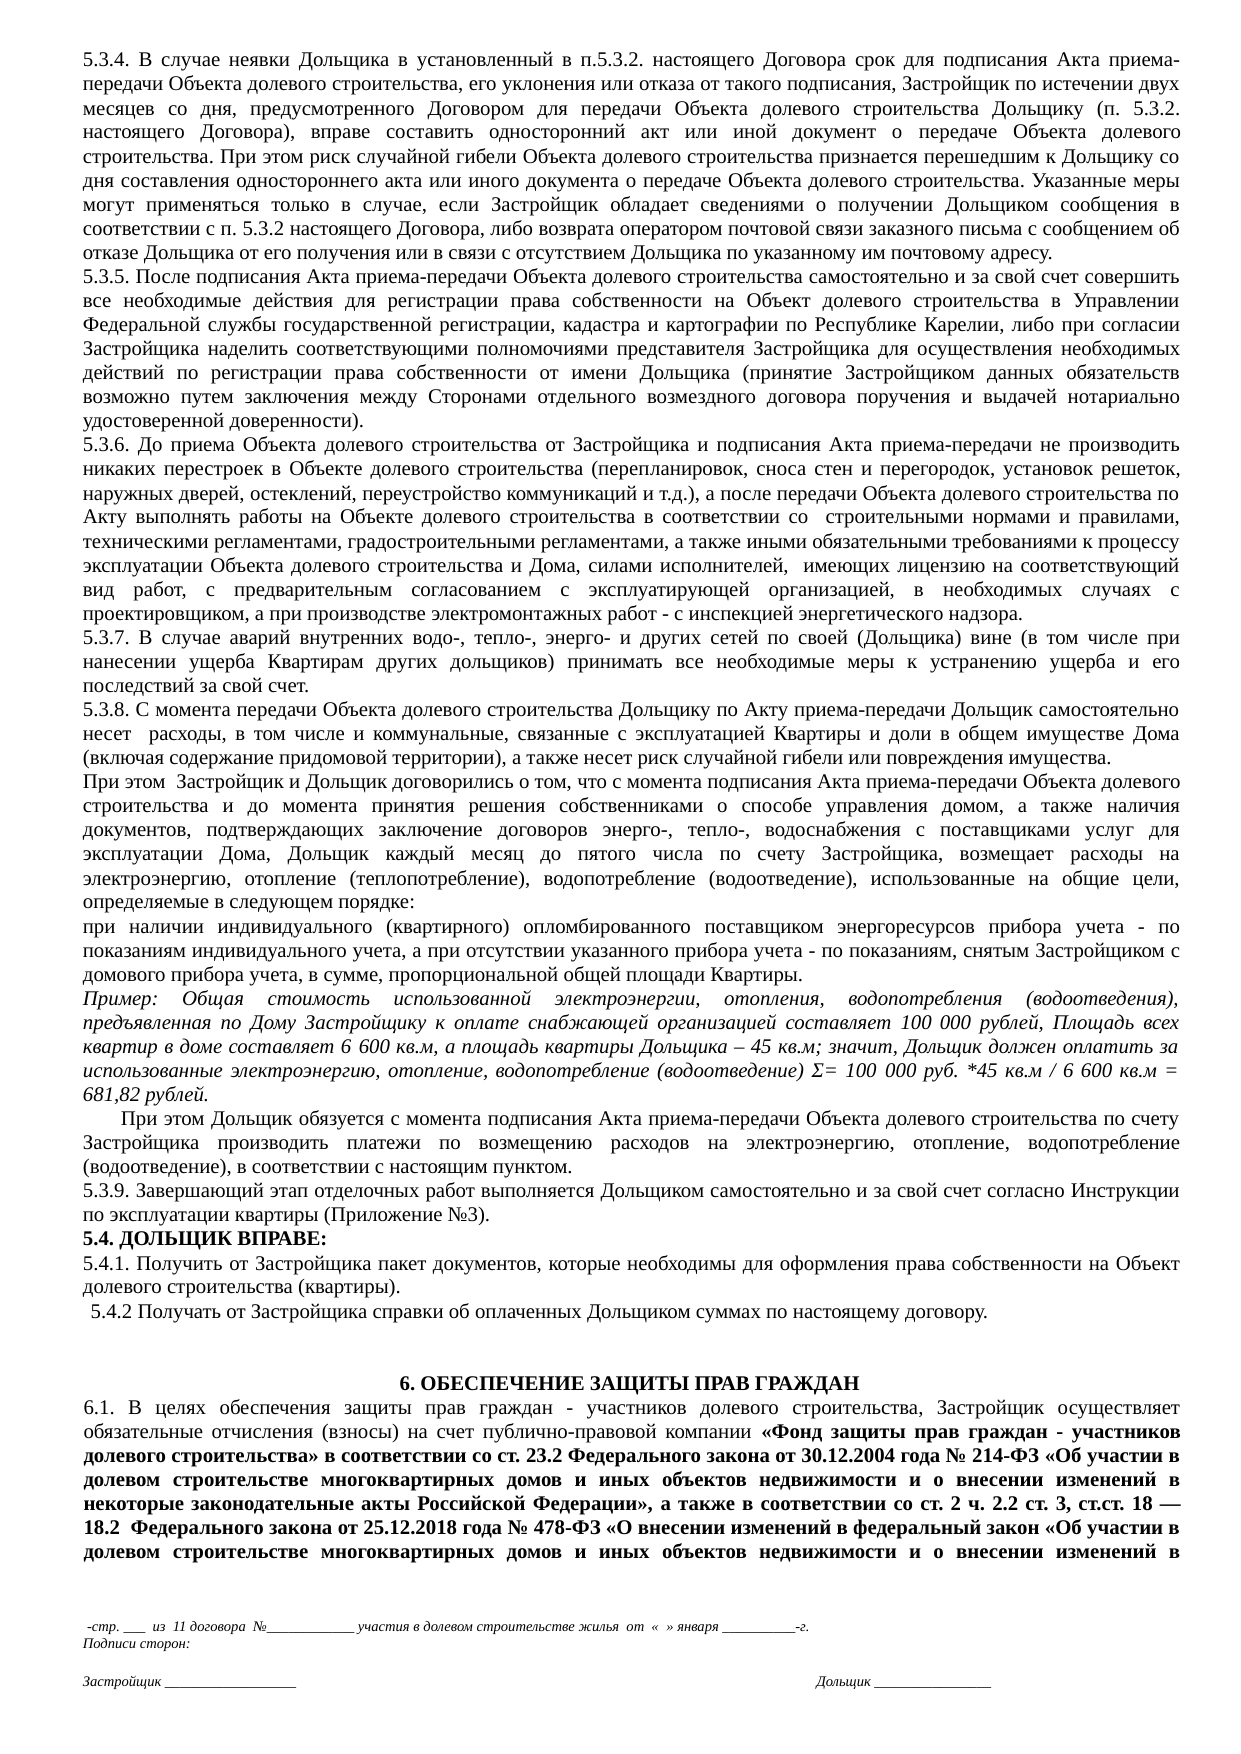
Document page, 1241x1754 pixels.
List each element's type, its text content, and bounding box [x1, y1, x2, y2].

text 5.3.5. После подписания Акта приема-передачи Объекта долевого строительства самостоятельно и за свой счет совершить все необходимые действия для регистрации права собственности на Объект долевого строительства в Управлении Федеральной службы государственной регистрации, кадастра и картографии по Республике Карелии, либо при согласии Застройщика наделить соответствующими полномочиями представителя Застройщика для осуществления необходимых действий по регистрации права собственности от имени Дольщика (принятие Застройщиком данных обязательств возможно путем заключения между Сторонами отдельного возмездного договора поручения и выдачей нотариально удостоверенной доверенности). [83, 264, 1181, 432]
text При этом Дольщик обязуется с момента подписания Акта приема-передачи Объекта долевого строительства по счету Застройщика производить платежи по возмещению расходов на электроэнергию, отопление, водопотребление (водоотведение), в соответствии с настоящим пунктом. [83, 1106, 1181, 1178]
text 5.4. ДОЛЬЩИК ВПРАВЕ: [83, 1226, 1181, 1250]
text 5.3.9. Завершающий этап отделочных работ выполняется Дольщиком самостоятельно и за свой счет согласно Инструкции по эксплуатации квартиры (Приложение №3). [83, 1178, 1181, 1226]
text 5.3.7. В случае аварий внутренних водо-, тепло-, энерго- и других сетей по своей (Дольщика) вине (в том числе при нанесении ущерба Квартирам других дольщиков) принимать все необходимые меры к устранению ущерба и его последствий за свой счет. [83, 625, 1181, 697]
text 5.3.6. До приема Объекта долевого строительства от Застройщика и подписания Акта приема-передачи не производить никаких перестроек в Объекте долевого строительства (перепланировок, сноса стен и перегородок, установок решеток, наружных дверей, остеклений, переустройство коммуникаций и т.д.), а после передачи Объекта долевого строительства по Акту выполнять работы на Объекте долевого строительства в соответствии со строительными нормами и правилами, техническими регламентами, градостроительными регламентами, а также иными обязательными требованиями к процессу эксплуатации Объекта долевого строительства и Дома, силами исполнителей, имеющих лицензию на соответствующий вид работ, с предварительным согласованием с эксплуатирующей организацией, в необходимых случаях с проектировщиком, а при производстве электромонтажных работ - с инспекцией энергетического надзора. [83, 432, 1181, 625]
text 5.4.2 Получать от Застройщика справки об оплаченных Дольщиком суммах по настоящему договору. [90, 1298, 1181, 1323]
text при наличии индивидуального (квартирного) опломбированного поставщиком энергоресурсов прибора учета - по показаниям индивидуального учета, а при отсутствии указанного прибора учета - по показаниям, снятым Застройщиком с домового прибора учета, в сумме, пропорциональной общей площади Квартиры. [83, 913, 1181, 986]
text Пример: Общая стоимость использованной электроэнергии, отопления, водопотребления (водоотведения), предъявленная по Дому Застройщику к оплате снабжающей организацией составляет 100 000 рублей, Площадь всех квартир в доме составляет 6 600 кв.м, а площадь квартиры Дольщика – 45 кв.м; значит, Дольщик должен оплатить за использованные электроэнергию, отопление, водопотребление (водоотведение) Σ= 100 000 руб. *45 кв.м / 6 600 кв.м = 681,82 рублей. [83, 986, 1181, 1106]
list 6.1. В целях обеспечения защиты прав граждан - участников долевого строительства, Застройщик осуществляет обязательные отчисления (взносы) на счет публично-правовой компании «Фонд защиты прав граждан - участников долевого строительства» в соответствии со ст. 23.2 Федерального закона от 30.12.2004 года № 214-ФЗ «Об участии в долевом строительстве многоквартирных домов и иных объектов недвижимости и о внесении изменений в некоторые законодательные акты Российской Федерации», а также в соответствии со ст. 2 ч. 2.2 ст. 3, ст.ст. 18 — 18.2 Федерального закона от 25.12.2018 года № 478-ФЗ «О внесении изменений в федеральный закон «Об участии в долевом строительстве многоквартирных домов и иных объектов недвижимости и о внесении изменений в [46, 1395, 1181, 1563]
text 5.4.1. Получить от Застройщика пакет документов, которые необходимы для оформления права собственности на Объект долевого строительства (квартиры). [83, 1250, 1181, 1298]
text При этом Застройщик и Дольщик договорились о том, что с момента подписания Акта приема-передачи Объекта долевого строительства и до момента принятия решения собственниками о способе управления домом, а также наличия документов, подтверждающих заключение договоров энерго-, тепло-, водоснабжения с поставщиками услуг для эксплуатации Дома, Дольщик каждый месяц до пятого числа по счету Застройщика, возмещает расходы на электроэнергию, отопление (теплопотребление), водопотребление (водоотведение), использованные на общие цели, определяемые в следующем порядке: [83, 769, 1181, 913]
text 6. ОБЕСПЕЧЕНИЕ ЗАЩИТЫ ПРАВ ГРАЖДАН [83, 1371, 1181, 1395]
text 5.3.4. В случае неявки Дольщика в установленный в п.5.3.2. настоящего Договора срок для подписания Акта приема-передачи Объекта долевого строительства, его уклонения или отказа от такого подписания, Застройщик по истечении двух месяцев со дня, предусмотренного Договором для передачи Объекта долевого строительства Дольщику (п. 5.3.2. настоящего Договора), вправе составить односторонний акт или иной документ о передаче Объекта долевого строительства. При этом риск случайной гибели Объекта долевого строительства признается перешедшим к Дольщику со дня составления одностороннего акта или иного документа о передаче Объекта долевого строительства. Указанные меры могут применяться только в случае, если Застройщик обладает сведениями о получении Дольщиком сообщения в соответствии с п. 5.3.2 настоящего Договора, либо возврата оператором почтовой связи заказного письма с сообщением об отказе Дольщика от его получения или в связи с отсутствием Дольщика по указанному им почтовому адресу. [83, 47, 1181, 264]
text 5.3.8. С момента передачи Объекта долевого строительства Дольщику по Акту приема-передачи Дольщик самостоятельно несет расходы, в том числе и коммунальные, связанные с эксплуатацией Квартиры и доли в общем имуществе Дома (включая содержание придомовой территории), а также несет риск случайной гибели или повреждения имущества. [83, 697, 1181, 769]
